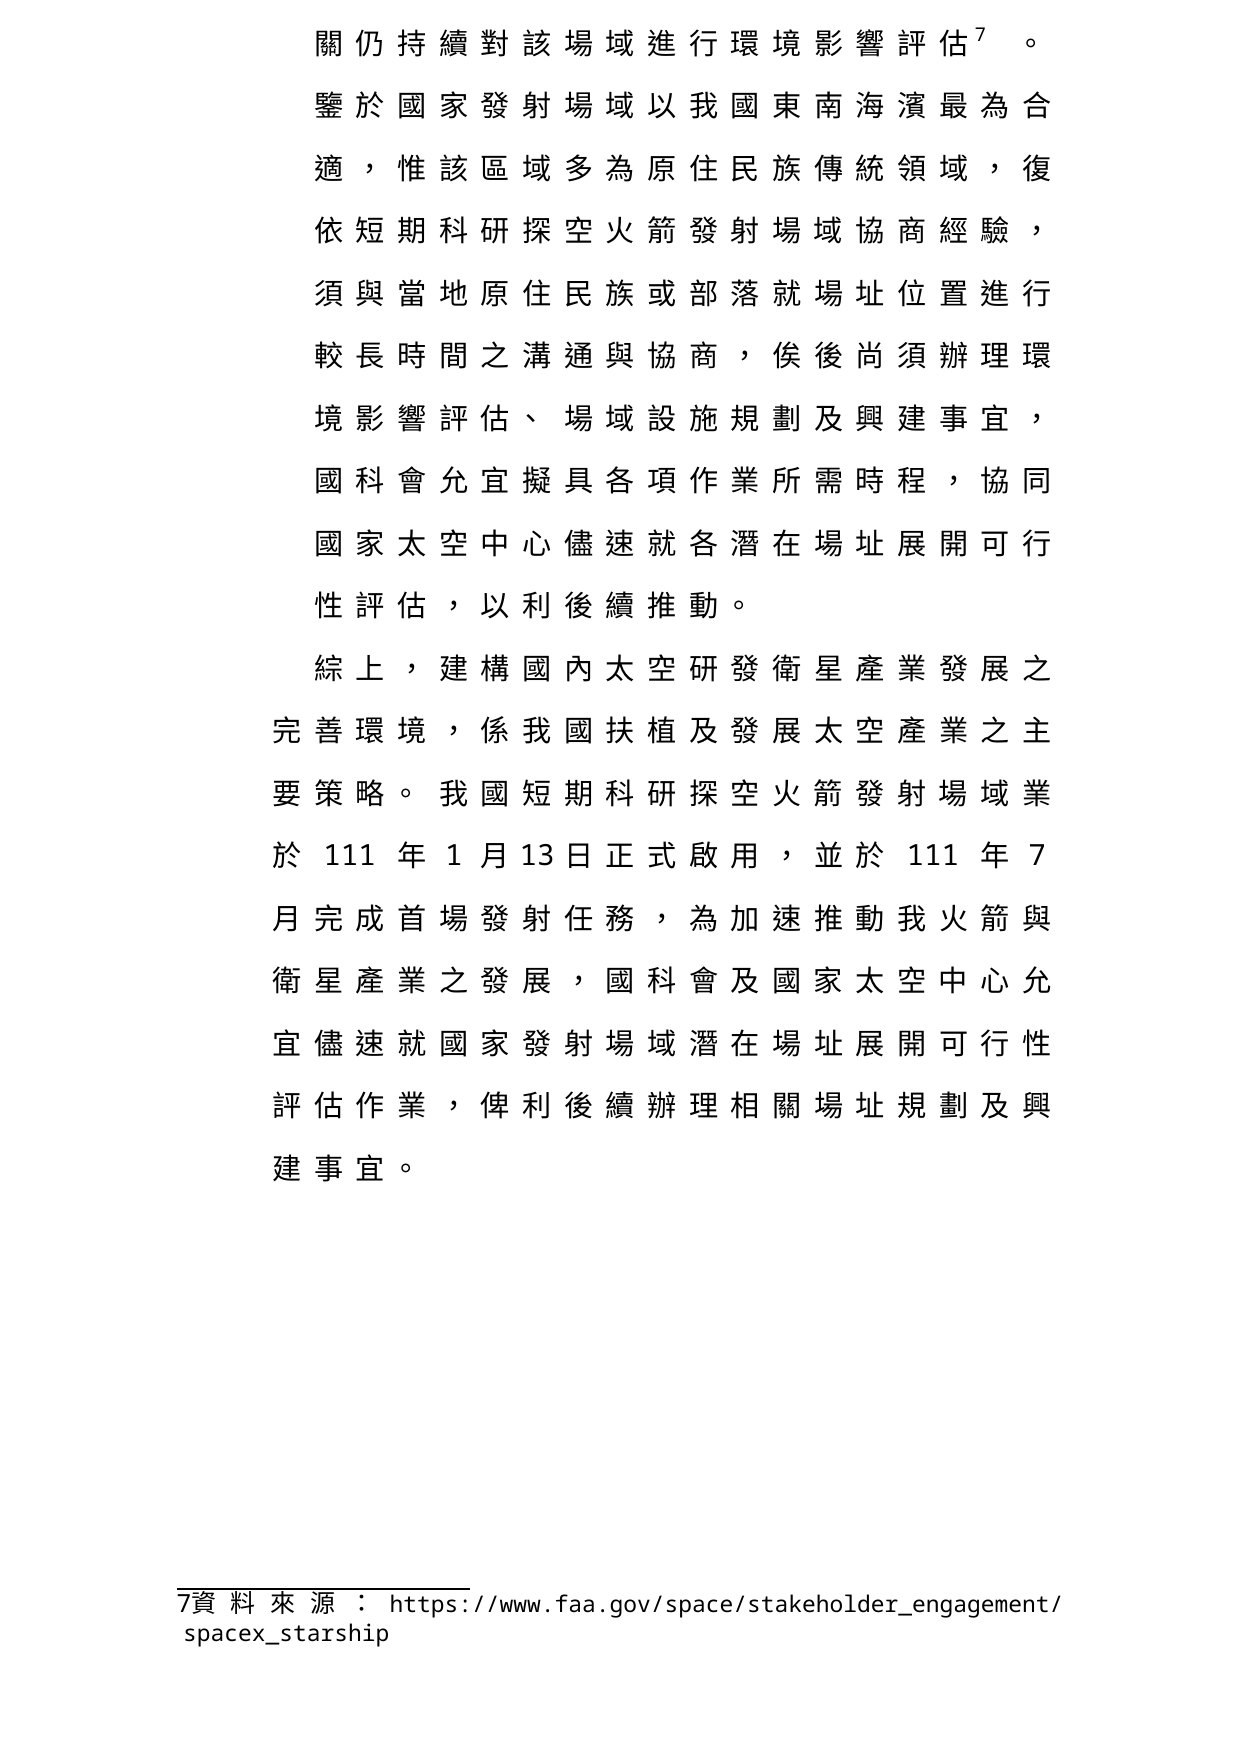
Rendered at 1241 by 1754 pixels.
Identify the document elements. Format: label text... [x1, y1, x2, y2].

text 參據國外火箭發射場域選址經驗，辦理選址、建置場域至完工、營運所需時間甚長，且各項程序繁雜。如美國太空探索科技公司南德克薩斯發射場(SpaceX Boca Chica Launch Site 或稱SpaceX South Texas Launch Site)自2012年選址至2018年正式營運，共費時7年之久，且迄今主管機關仍持續對該場域進行環境影響評估。鑒於國家發射場域以我國東南海濱最為合適，惟該區域多為原住民族傳統領域，復依短期科研探空火箭發射場域協商經驗，須與當地原住民族或部落就場址位置進行較長時間之溝通與協商，俟後尚須辦理環境影響評估、場域設施規劃及興建事宜，國科會允宜擬具各項作業所需時程，協同國家太空中心儘速就各潛在場址展開可行性評估，以利後續推動。 [271, 0, 1058, 625]
text 資料來源：https://www.faa.gov/space/stakeholder_engagement/spacex_starship [176, 1589, 1063, 1648]
text 綜上，建構國內太空研發衛星產業發展之完善環境，係我國扶植及發展太空產業之主要策略。我國短期科研探空火箭發射場域業於111年1月13日正式啟用，並於111年7月完成首場發射任務，為加速推動我火箭與衛星產業之發展，國科會及國家太空中心允宜儘速就國家發射場域潛在場址展開可行性評估作業，俾利後續辦理相關場址規劃及興建事宜。 [242, 625, 1058, 1187]
